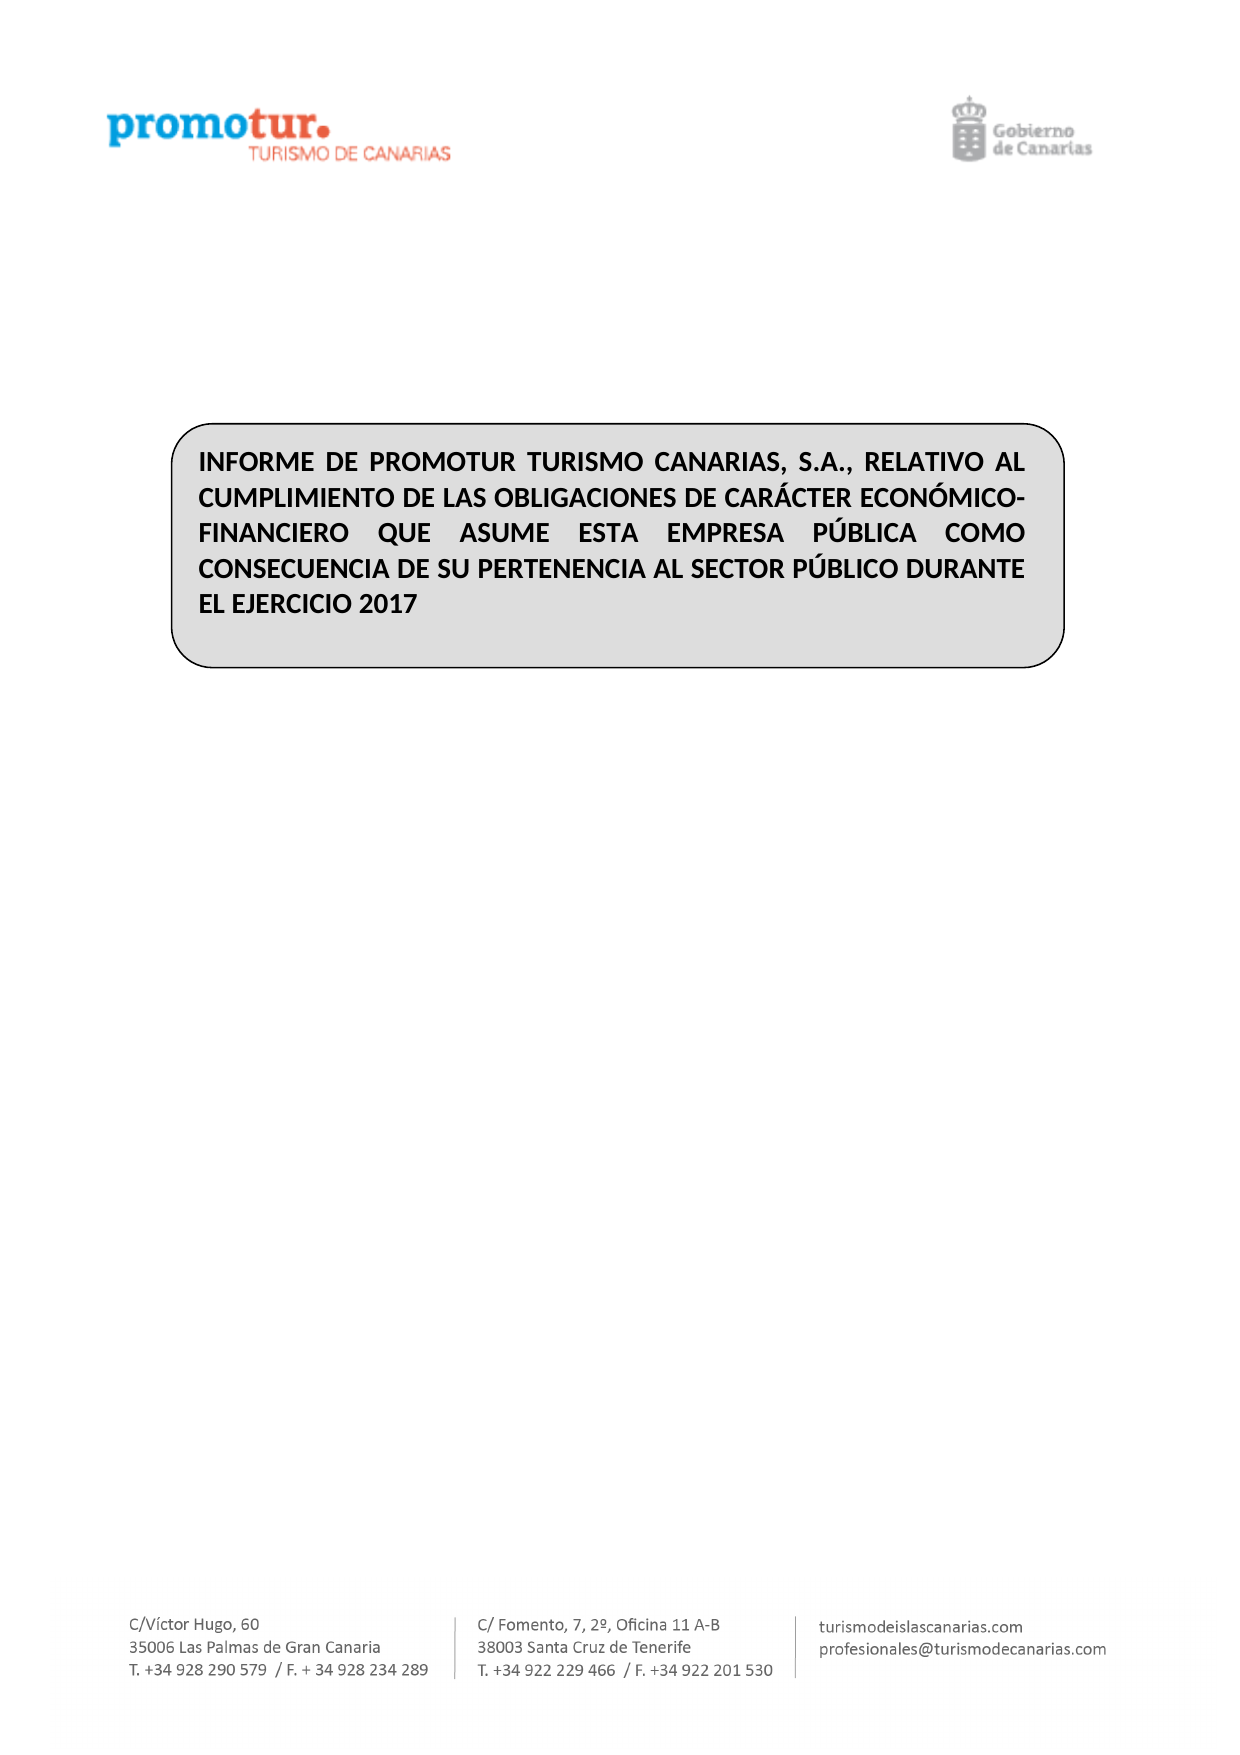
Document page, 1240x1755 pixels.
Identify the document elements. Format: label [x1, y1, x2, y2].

picture [50, 1577, 1217, 1749]
picture [0, 21, 1240, 181]
